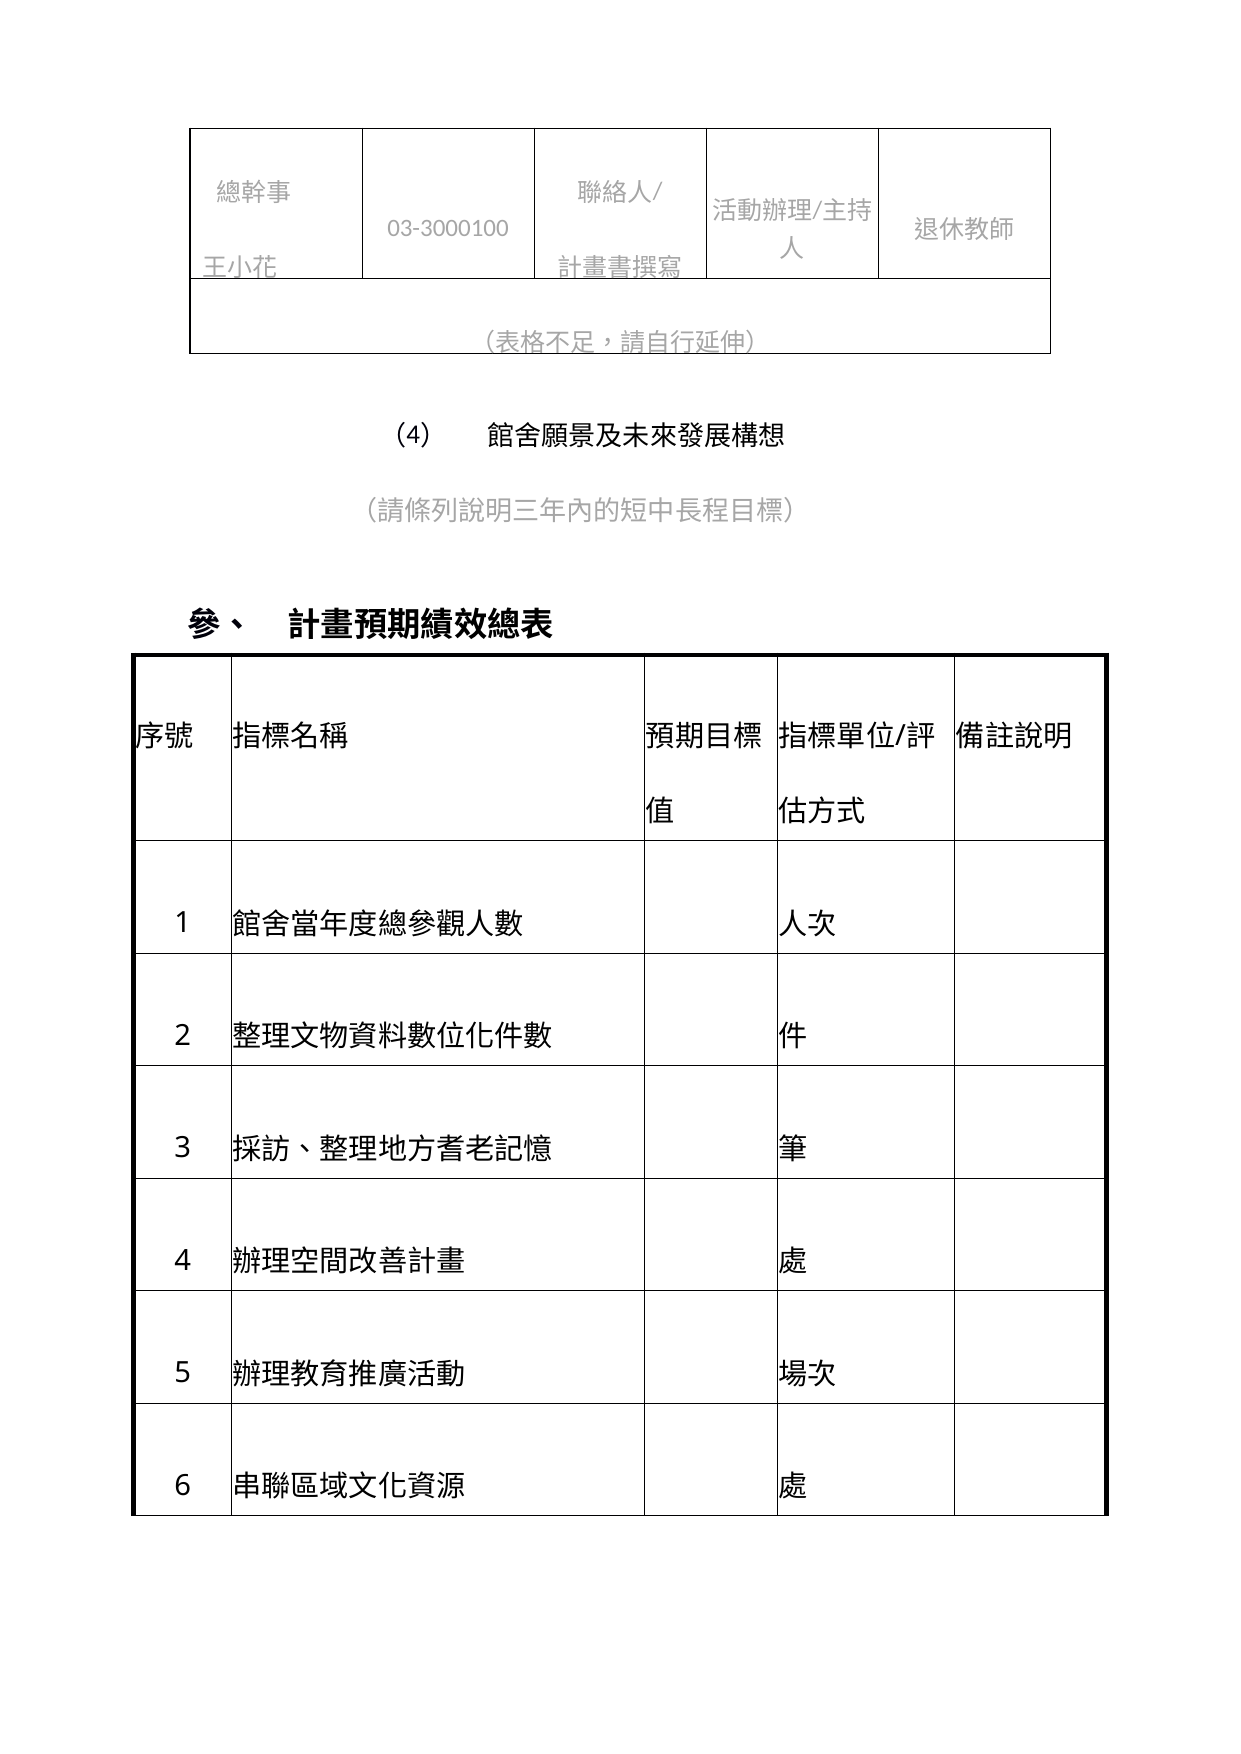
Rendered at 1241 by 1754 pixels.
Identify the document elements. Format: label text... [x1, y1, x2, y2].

table_cell 3 [136, 1066, 231, 1178]
table_cell [645, 1179, 777, 1290]
table_cell 處 [778, 1179, 954, 1290]
list 計畫預期績效總表 [187, 578, 1053, 653]
table_header 序號 [136, 657, 231, 840]
table_header 指標單位/評估方式 [778, 657, 954, 840]
table_cell 6 [136, 1404, 231, 1515]
table_cell 館舍當年度總參觀人數 [232, 841, 644, 953]
table_cell 聯絡人/ 計畫書撰寫 [535, 129, 706, 278]
table_cell 採訪、整理地方耆老記憶 [232, 1066, 644, 1178]
table_cell 4 [136, 1179, 231, 1290]
table_cell 1 [136, 841, 231, 953]
table_cell 5 [136, 1291, 231, 1403]
table_header 指標名稱 [232, 657, 644, 840]
table_cell 退休教師 [879, 129, 1050, 278]
table_cell [955, 1179, 1104, 1290]
table_cell [645, 1404, 777, 1515]
table_cell 處 [778, 1404, 954, 1515]
text （請條列說明三年內的短中長程目標） [350, 465, 1053, 540]
table_cell [955, 1404, 1104, 1515]
table_cell 2 [136, 954, 231, 1065]
table_cell 03-3000100 [363, 129, 534, 278]
table_cell 辦理教育推廣活動 [232, 1291, 644, 1403]
table_cell [645, 1291, 777, 1403]
table_header 備註說明 [955, 657, 1104, 840]
table_cell 總幹事 王小花 [191, 129, 362, 278]
table_cell 串聯區域文化資源 [232, 1404, 644, 1515]
table_cell [955, 841, 1104, 953]
table_cell [645, 841, 777, 953]
table_cell 場次 [778, 1291, 954, 1403]
table_cell （表格不足，請自行延伸） [191, 279, 1050, 353]
list 館舍願景及未來發展構想 [379, 390, 1053, 465]
table_cell 筆 [778, 1066, 954, 1178]
table_cell 辦理空間改善計畫 [232, 1179, 644, 1290]
table_cell 活動辦理/主持人 [707, 129, 878, 278]
table_cell 人次 [778, 841, 954, 953]
table_cell [955, 954, 1104, 1065]
table_cell [645, 954, 777, 1065]
table_cell 整理文物資料數位化件數 [232, 954, 644, 1065]
table_cell [955, 1291, 1104, 1403]
table_cell 件 [778, 954, 954, 1065]
table_header 預期目標值 [645, 657, 777, 840]
table_cell [645, 1066, 777, 1178]
table_cell [955, 1066, 1104, 1178]
